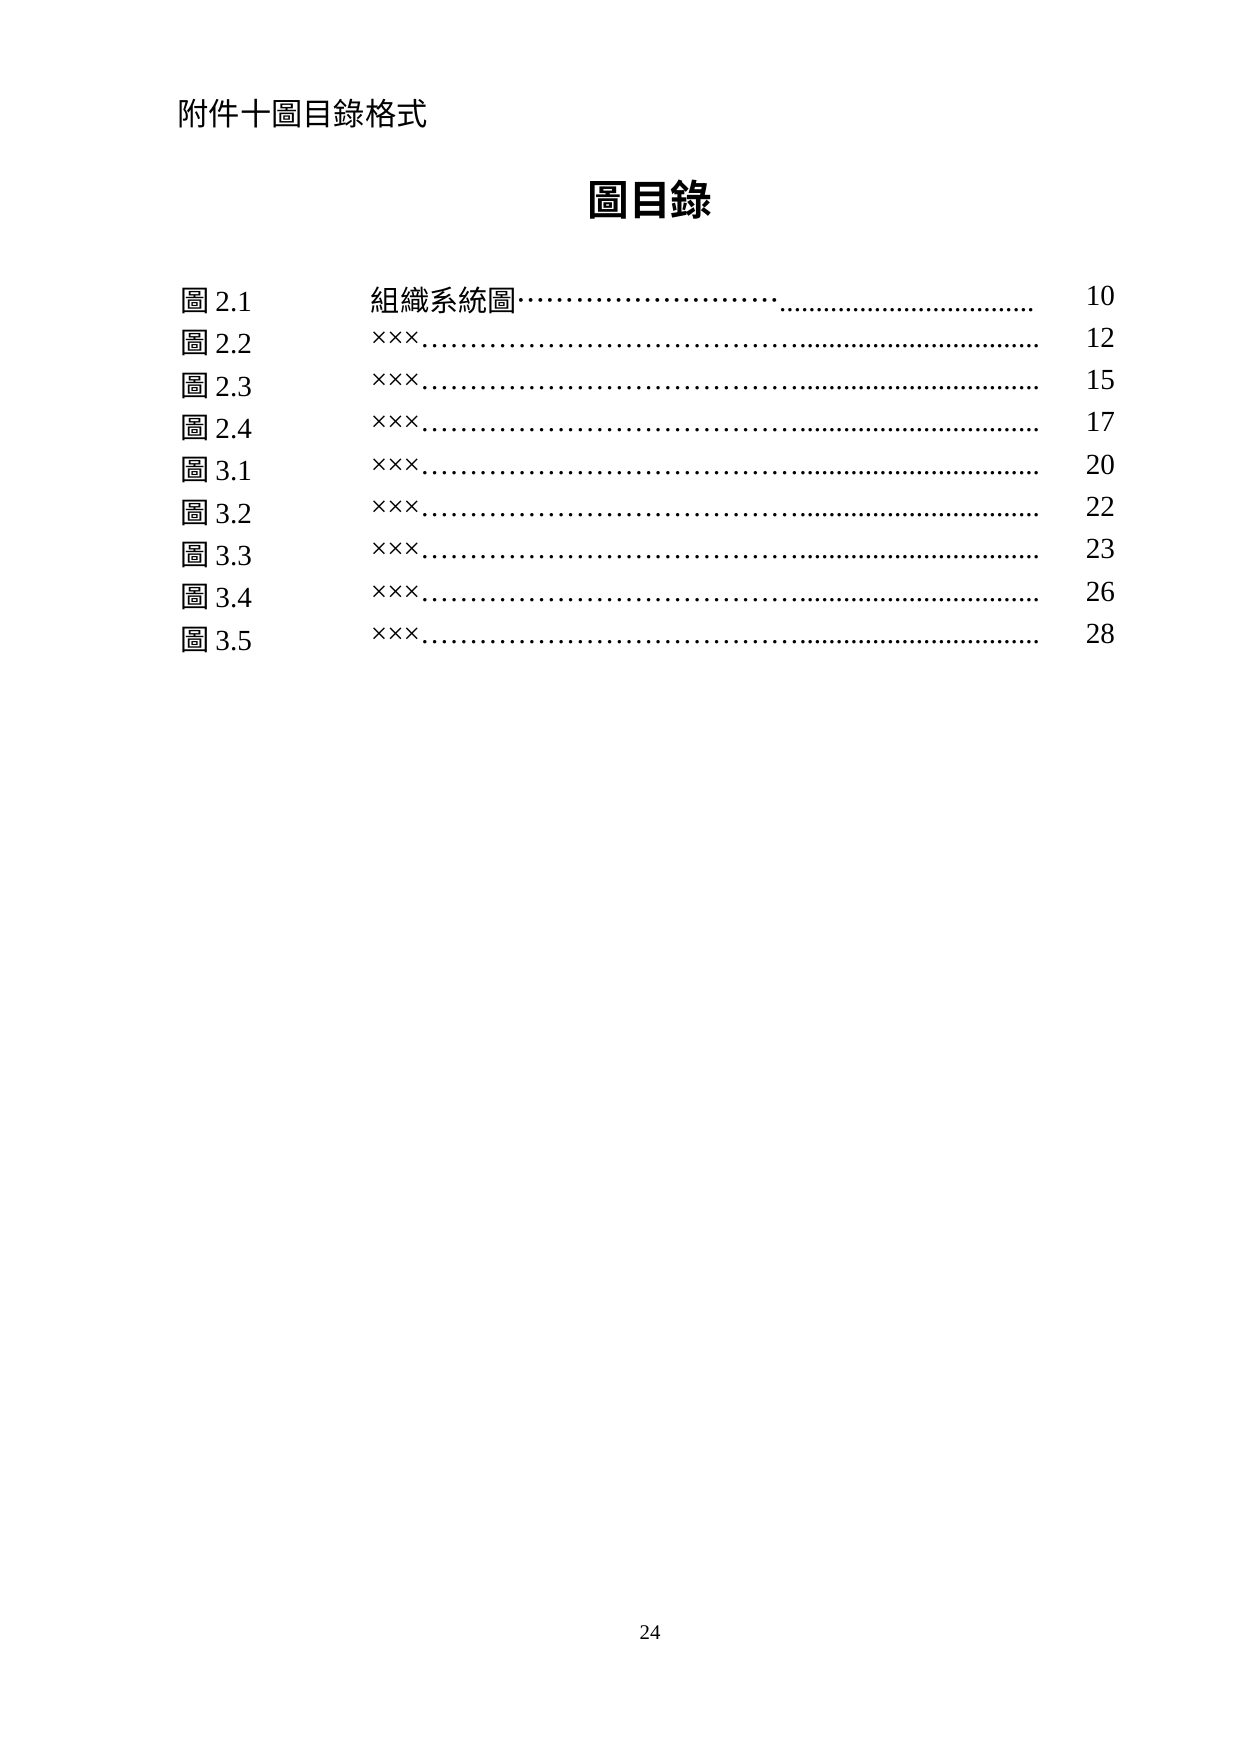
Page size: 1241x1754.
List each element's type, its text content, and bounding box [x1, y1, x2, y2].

table_cell ×××…………………………………................................. [368, 405, 1043, 447]
table_cell 28 [1043, 616, 1118, 658]
table_header 10 [1043, 278, 1118, 320]
table_cell ×××…………………………………................................. [368, 362, 1043, 404]
table_cell ×××…………………………………................................. [368, 574, 1043, 616]
table_cell ×××…………………………………................................. [368, 616, 1043, 658]
table_cell 23 [1043, 531, 1118, 574]
table_cell ×××…………………………………................................. [368, 320, 1043, 362]
table_cell 圖3.4 [177, 574, 368, 616]
table_cell 22 [1043, 489, 1118, 531]
table_cell 圖3.3 [177, 531, 368, 574]
table_cell 15 [1043, 362, 1118, 404]
table_cell ×××…………………………………................................. [368, 447, 1043, 489]
table_cell 12 [1043, 320, 1118, 362]
table_cell 圖2.4 [177, 405, 368, 447]
table_cell 圖2.2 [177, 320, 368, 362]
table_cell 20 [1043, 447, 1118, 489]
table_cell 圖2.3 [177, 362, 368, 404]
table_cell 26 [1043, 574, 1118, 616]
table_cell 17 [1043, 405, 1118, 447]
text 附件十圖目錄格式 [177, 89, 1122, 134]
table_cell ×××…………………………………................................. [368, 489, 1043, 531]
subtitle 圖目錄 [177, 167, 1122, 228]
table_header 組織系統圖………………………................................... [368, 278, 1043, 320]
table_header 圖2.1 [177, 278, 368, 320]
table_cell 圖3.1 [177, 447, 368, 489]
table_cell 圖3.2 [177, 489, 368, 531]
table_cell 圖3.5 [177, 616, 368, 658]
table_cell ×××…………………………………................................. [368, 531, 1043, 574]
